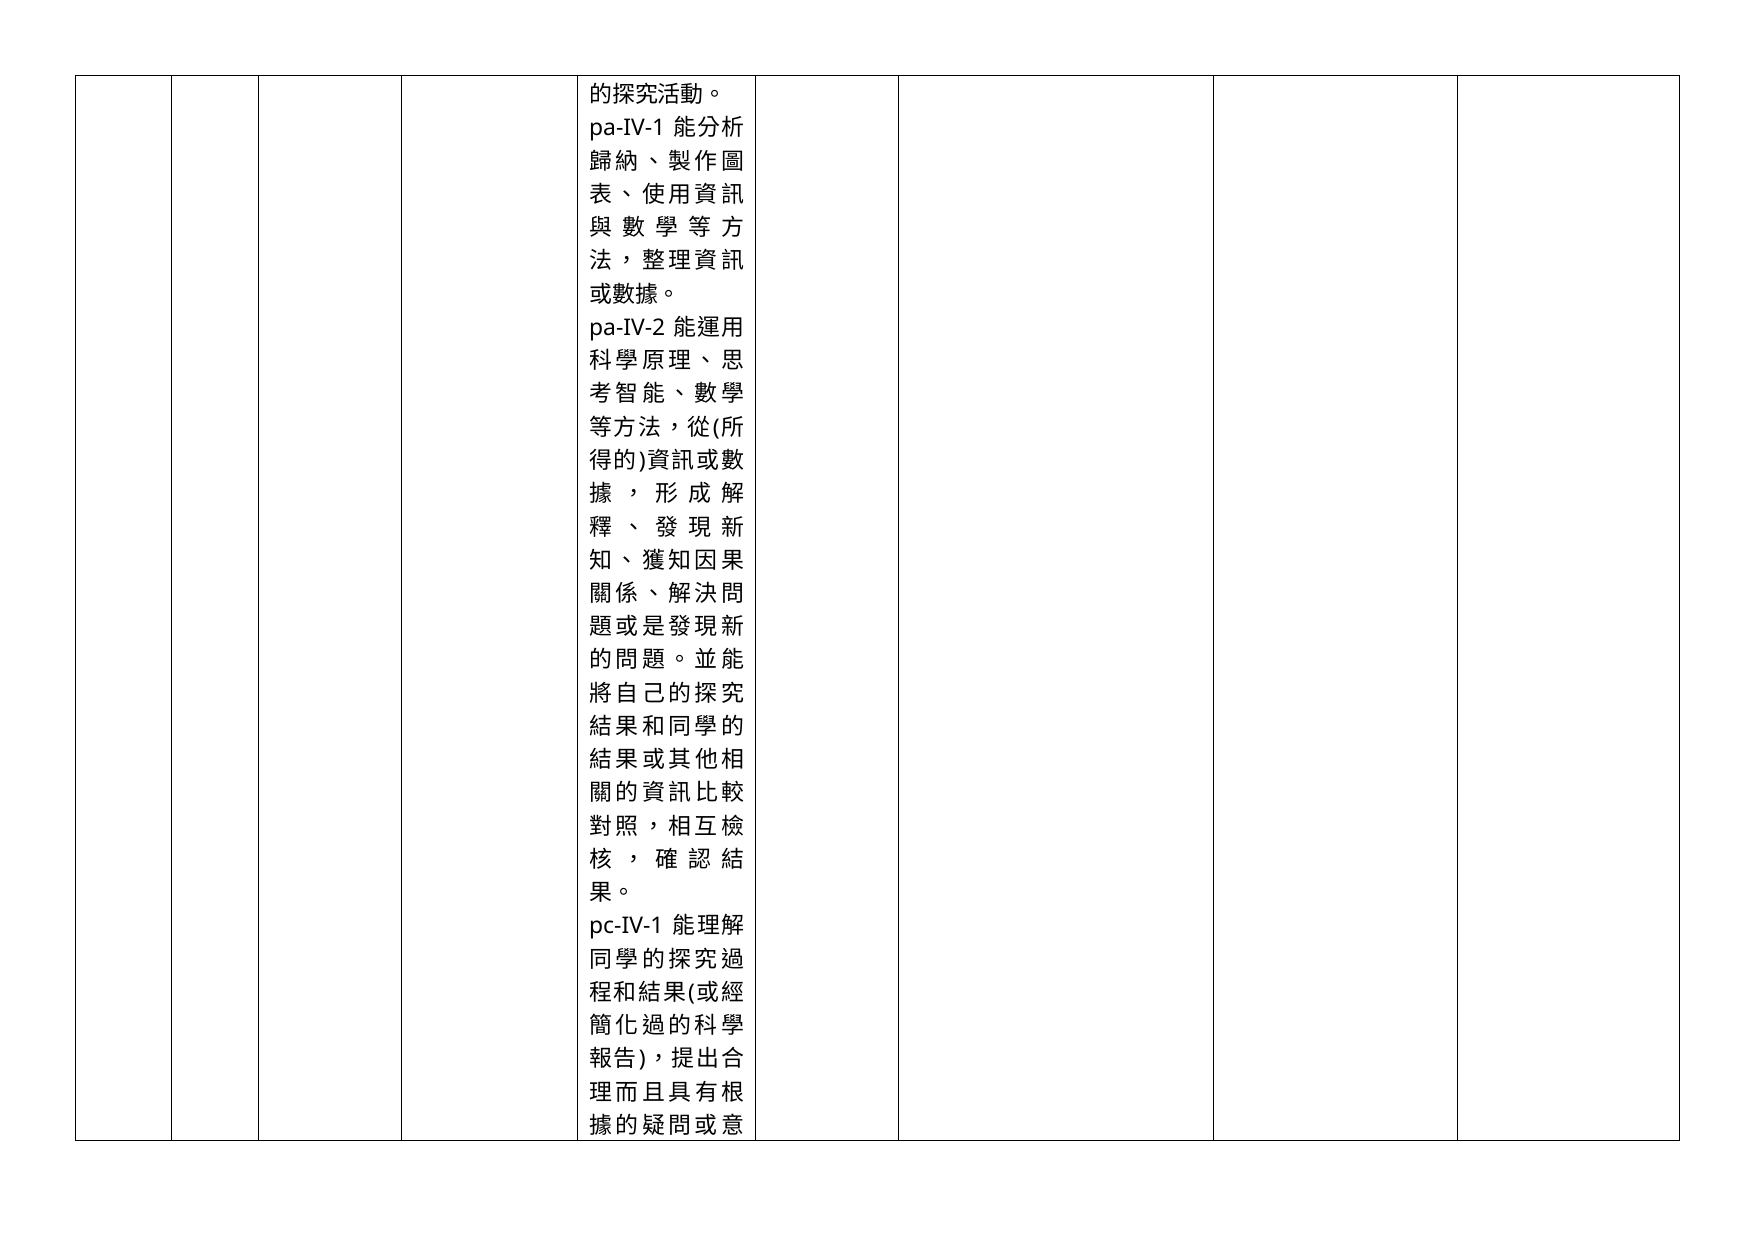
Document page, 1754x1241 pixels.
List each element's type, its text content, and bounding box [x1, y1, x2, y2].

table_cell [172, 76, 258, 1140]
table_cell [1214, 76, 1457, 1140]
table_cell [899, 76, 1213, 1140]
table_cell 的探究活動。 pa-IV-1 能分析歸納、製作圖表、使用資訊與數學等方法，整理資訊或數據。 pa-IV-2 能運用科學原理、思考智能、數學等方法，從(所得的)資訊或數據，形成解釋、發現新知、獲知因果關係、解決問題或是發現新的問題。並能將自己的探究結果和同學的結果或其他相關的資訊比較對照，相互檢核，確認結果。 pc-IV-1 能理解同學的探究過程和結果(或經簡化過的科學報告)，提出合理而且具有根據的疑問或意 [578, 76, 755, 1140]
table_cell [76, 76, 171, 1140]
table_cell [756, 76, 898, 1140]
table_cell [402, 76, 577, 1140]
table_cell [1458, 76, 1679, 1140]
table_cell [259, 76, 401, 1140]
